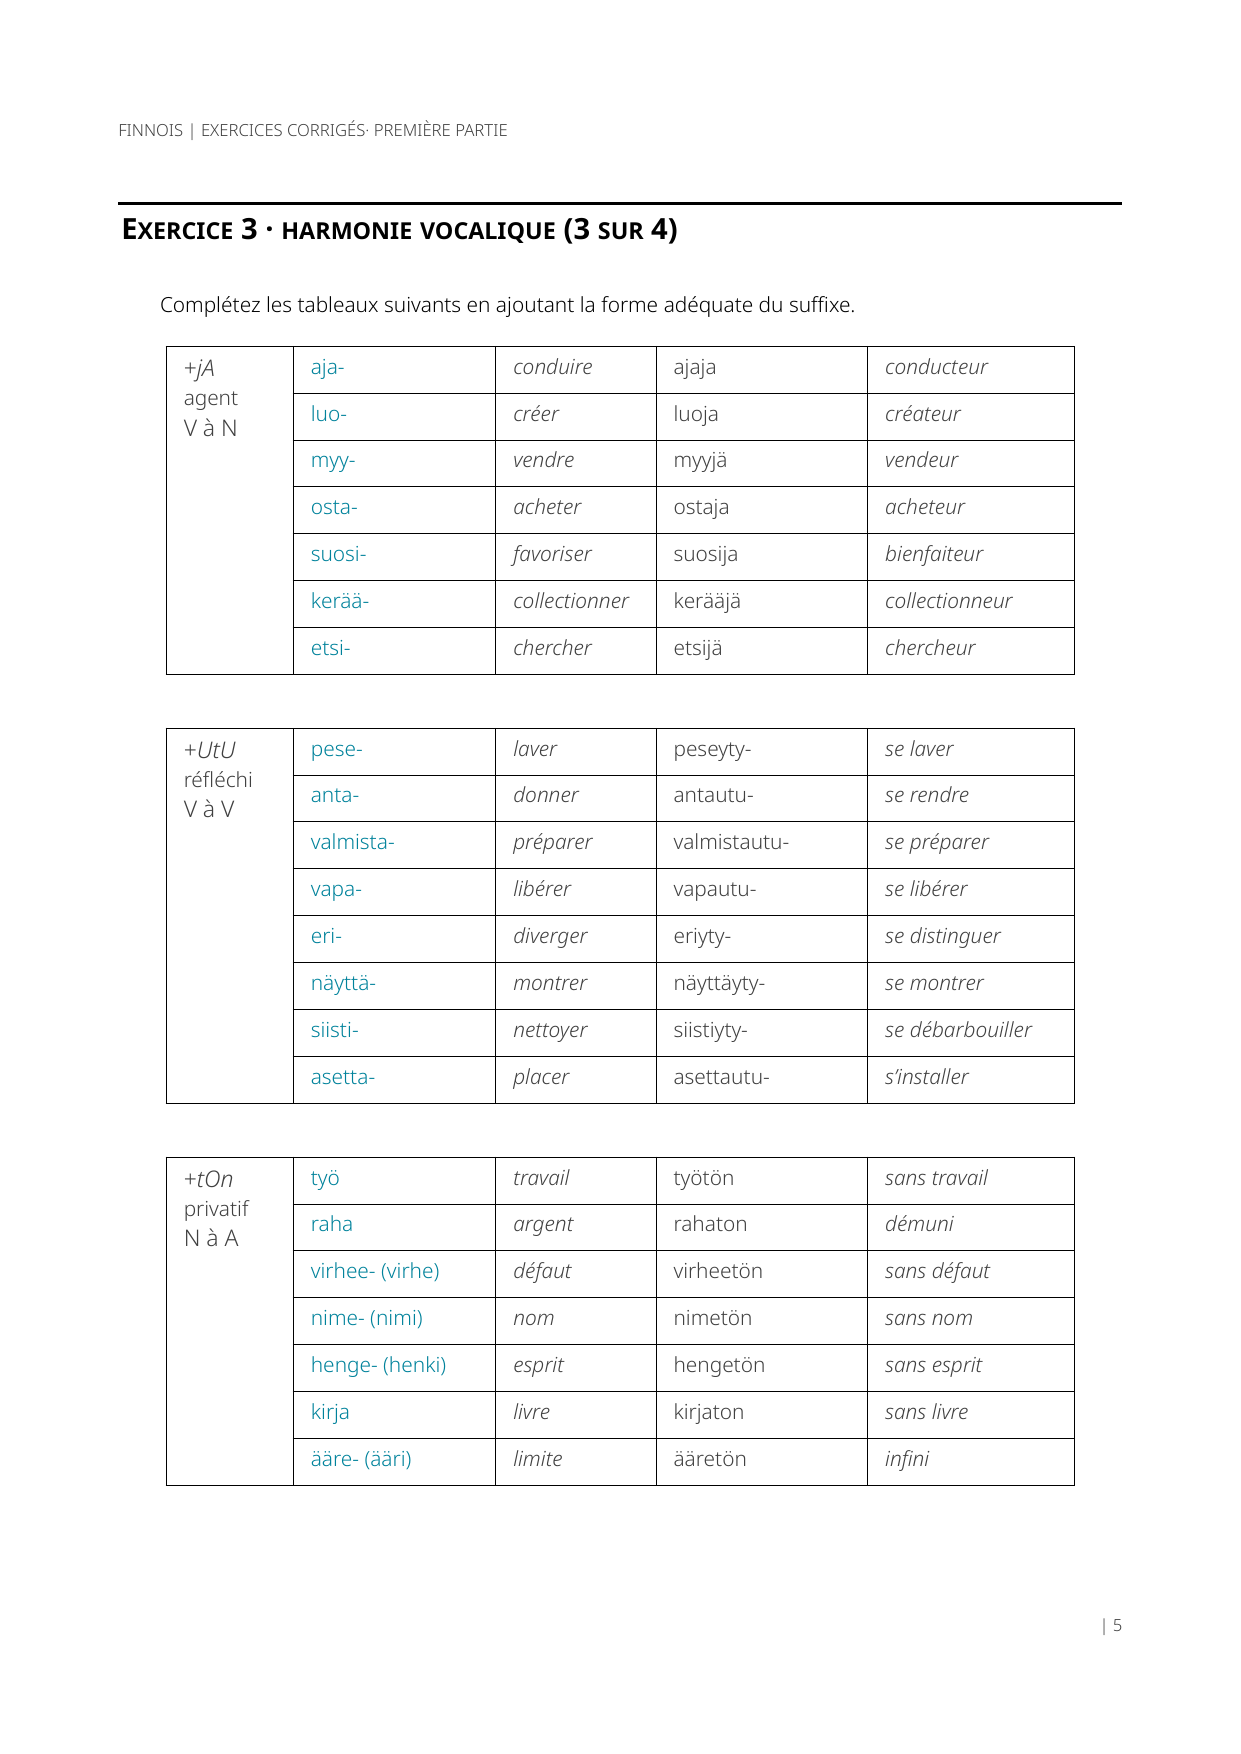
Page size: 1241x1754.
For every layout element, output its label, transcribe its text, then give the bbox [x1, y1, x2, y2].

table_cell sans nom [868, 1298, 1074, 1344]
table_cell chercher [496, 628, 656, 674]
table_cell limite [496, 1439, 656, 1485]
table_cell eriyty- [657, 916, 867, 962]
table_cell ääretön [657, 1439, 867, 1485]
table_cell etsijä [657, 628, 867, 674]
table_cell vendre [496, 441, 656, 486]
table_cell infini [868, 1439, 1074, 1485]
table_cell créer [496, 394, 656, 439]
table_cell kirja [294, 1392, 495, 1438]
table_cell sans défaut [868, 1251, 1074, 1297]
table_header pese- [294, 729, 495, 774]
table_cell siisti- [294, 1010, 495, 1056]
table_cell donner [496, 776, 656, 821]
table_cell henge- (henki) [294, 1345, 495, 1391]
table_cell asetta- [294, 1057, 495, 1103]
table_cell valmista- [294, 822, 495, 868]
table_cell esprit [496, 1345, 656, 1391]
table_cell anta- [294, 776, 495, 821]
table_cell ääre- (ääri) [294, 1439, 495, 1485]
table_header conduire [496, 347, 656, 393]
table_header laver [496, 729, 656, 774]
table_cell nettoyer [496, 1010, 656, 1056]
table_cell näyttäyty- [657, 963, 867, 1009]
table_header ajaja [657, 347, 867, 393]
table_cell nimetön [657, 1298, 867, 1344]
table_cell démuni [868, 1205, 1074, 1250]
table_cell suosija [657, 534, 867, 580]
table_header +jA agent V à N [167, 347, 293, 674]
table_cell ostaja [657, 487, 867, 533]
table_cell livre [496, 1392, 656, 1438]
table_cell rahaton [657, 1205, 867, 1250]
subtitle Exercice 3 · harmonie vocalique (3 sur 4) [118, 205, 1122, 251]
table_cell vapautu- [657, 869, 867, 915]
table_cell sans esprit [868, 1345, 1074, 1391]
table_cell nime- (nimi) [294, 1298, 495, 1344]
table_cell chercheur [868, 628, 1074, 674]
table_cell sans livre [868, 1392, 1074, 1438]
table_cell bienfaiteur [868, 534, 1074, 580]
table_cell s’installer [868, 1057, 1074, 1103]
table_cell se montrer [868, 963, 1074, 1009]
table_cell kerää- [294, 581, 495, 627]
table_header travail [496, 1158, 656, 1203]
table_cell argent [496, 1205, 656, 1250]
table_header +tOn privatif N à A [167, 1158, 293, 1485]
table_cell collectionner [496, 581, 656, 627]
table_cell valmistautu- [657, 822, 867, 868]
table_cell créateur [868, 394, 1074, 439]
table_cell libérer [496, 869, 656, 915]
table_cell vendeur [868, 441, 1074, 486]
table_cell etsi- [294, 628, 495, 674]
table_cell kerääjä [657, 581, 867, 627]
table_cell se distinguer [868, 916, 1074, 962]
table_cell hengetön [657, 1345, 867, 1391]
table_cell se rendre [868, 776, 1074, 821]
table_header se laver [868, 729, 1074, 774]
table_cell se préparer [868, 822, 1074, 868]
table_cell placer [496, 1057, 656, 1103]
table_cell antautu- [657, 776, 867, 821]
table_cell kirjaton [657, 1392, 867, 1438]
table_cell défaut [496, 1251, 656, 1297]
table_header peseyty- [657, 729, 867, 774]
table_cell osta- [294, 487, 495, 533]
table_cell acheteur [868, 487, 1074, 533]
table_cell collectionneur [868, 581, 1074, 627]
table_cell favoriser [496, 534, 656, 580]
table_cell myy- [294, 441, 495, 486]
table_cell virhee- (virhe) [294, 1251, 495, 1297]
table_cell eri- [294, 916, 495, 962]
table_header +UtU réfléchi V à V [167, 729, 293, 1103]
table_cell siistiyty- [657, 1010, 867, 1056]
table_cell préparer [496, 822, 656, 868]
table_cell asettautu- [657, 1057, 867, 1103]
table_header sans travail [868, 1158, 1074, 1203]
table_cell se débarbouiller [868, 1010, 1074, 1056]
table_cell se libérer [868, 869, 1074, 915]
table_cell raha [294, 1205, 495, 1250]
table_cell vapa- [294, 869, 495, 915]
table_header työtön [657, 1158, 867, 1203]
text Complétez les tableaux suivants en ajoutant la forme adéquate du suffixe. [118, 290, 1122, 318]
table_cell nom [496, 1298, 656, 1344]
table_header työ [294, 1158, 495, 1203]
table_cell acheter [496, 487, 656, 533]
table_cell myyjä [657, 441, 867, 486]
table_cell suosi- [294, 534, 495, 580]
table_cell luoja [657, 394, 867, 439]
table_header conducteur [868, 347, 1074, 393]
table_cell näyttä- [294, 963, 495, 1009]
table_cell virheetön [657, 1251, 867, 1297]
table_cell luo- [294, 394, 495, 439]
table_cell diverger [496, 916, 656, 962]
table_cell montrer [496, 963, 656, 1009]
table_header aja- [294, 347, 495, 393]
